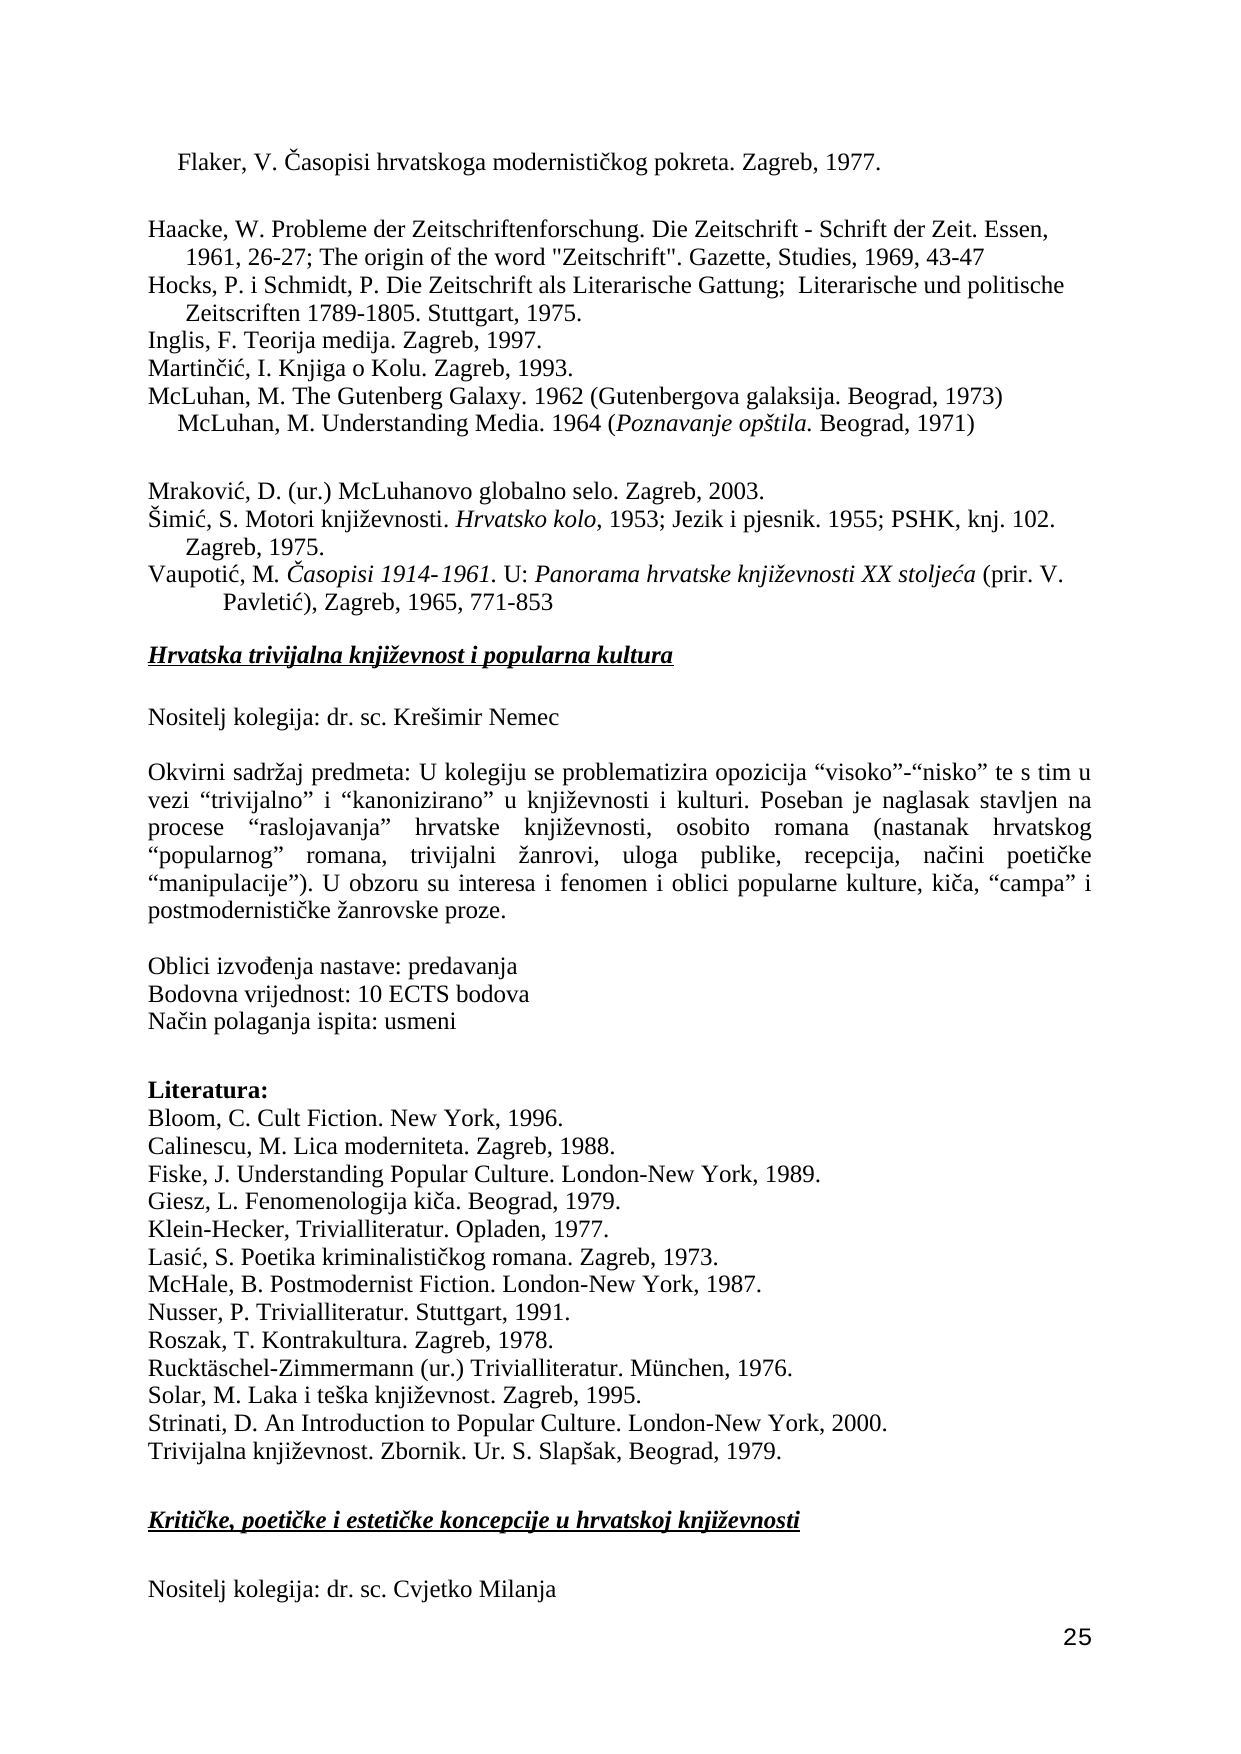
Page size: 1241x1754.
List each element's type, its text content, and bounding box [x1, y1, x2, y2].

text Trivijalna književnost. Zbornik. Ur. S. Slapšak, Beograd, 1979. [148, 1437, 1092, 1464]
text Rucktäschel-Zimmermann (ur.) Trivialliteratur. München, 1976. [148, 1354, 1092, 1381]
text Pavletić), Zagreb, 1965, 771-853 [148, 588, 1092, 616]
text Okvirni sadržaj predmeta: U kolegiju se problematizira opozicija “visoko”-“nisko” te s tim u vezi “trivijalno” i “kanonizirano” u književnosti i kulturi. Poseban je naglasak stavljen na procese “raslojavanja” hrvatske književnosti, osobito romana (nastanak hrvatskog “popularnog” romana, trivijalni žanrovi, uloga publike, recepcija, načini poetičke “manipulacije”). U obzoru su interesa i fenomen i oblici popularne kulture, kiča, “campa” i postmodernističke žanrovske proze. [148, 758, 1092, 924]
text McLuhan, M. Understanding Media. 1964 (Poznavanje opštila. Beograd, 1971) [177, 409, 1092, 437]
text Klein-Hecker, Trivialliteratur. Opladen, 1977. [148, 1215, 1092, 1243]
text McHale, B. Postmodernist Fiction. London-New York, 1987. [148, 1271, 1092, 1298]
text Haacke, W. Probleme der Zeitschriftenforschung. Die Zeitschrift - Schrift der Zeit. Essen, [148, 216, 1092, 243]
text Calinescu, M. Lica moderniteta. Zagreb, 1988. [148, 1132, 1092, 1160]
subtitle Hrvatska trivijalna književnost i popularna kultura [148, 641, 1092, 669]
text Nusser, P. Trivialliteratur. Stuttgart, 1991. [148, 1298, 1092, 1326]
text Roszak, T. Kontrakultura. Zagreb, 1978. [148, 1326, 1092, 1354]
text Literatura: [148, 1077, 1092, 1104]
text Bodovna vrijednost: 10 ECTS bodova [148, 980, 1092, 1007]
text Lasić, S. Poetika kriminalističkog romana. Zagreb, 1973. [148, 1243, 1092, 1271]
text 1961, 26-27; The origin of the word "Zeitschrift". Gazette, Studies, 1969, 43-47 [148, 243, 1092, 271]
text Solar, M. Laka i teška književnost. Zagreb, 1995. [148, 1381, 1092, 1409]
text Flaker, V. Časopisi hrvatskoga modernističkog pokreta. Zagreb, 1977. [177, 148, 1092, 175]
text Zeitscriften 1789-1805. Stuttgart, 1975. [148, 299, 1092, 326]
text Nositelj kolegija: dr. sc. Cvjetko Milanja [148, 1575, 1092, 1603]
text Način polaganja ispita: usmeni [148, 1007, 1092, 1035]
text Vaupotić, M. Časopisi 1914‑1961. U: Panorama hrvatske književnosti XX stoljeća (prir. V. [148, 561, 1092, 588]
text Hocks, P. i Schmidt, P. Die Zeitschrift als Literarische Gattung; Literarische und politische [148, 271, 1092, 299]
text Zagreb, 1975. [148, 533, 1092, 561]
text McLuhan, M. The Gutenberg Galaxy. 1962 (Gutenbergova galaksija. Beograd, 1973) [148, 382, 1092, 409]
text Kritičke, poetičke i estetičke koncepcije u hrvatskoj književnosti [148, 1506, 1092, 1534]
text Oblici izvođenja nastave: predavanja [148, 952, 1092, 980]
text Martinčić, I. Knjiga o Kolu. Zagreb, 1993. [148, 354, 1092, 382]
text Fiske, J. Understanding Popular Culture. London-New York, 1989. [148, 1160, 1092, 1187]
text Mraković, D. (ur.) McLuhanovo globalno selo. Zagreb, 2003. [148, 477, 1092, 505]
text Šimić, S. Motori književnosti. Hrvatsko kolo, 1953; Jezik i pjesnik. 1955; PSHK, knj. 102. [148, 505, 1092, 533]
text Bloom, C. Cult Fiction. New York, 1996. [148, 1104, 1092, 1132]
text Giesz, L. Fenomenologija kiča. Beograd, 1979. [148, 1187, 1092, 1215]
text Strinati, D. An Introduction to Popular Culture. London-New York, 2000. [148, 1409, 1092, 1437]
text Inglis, F. Teorija medija. Zagreb, 1997. [148, 326, 1092, 354]
text Nositelj kolegija: dr. sc. Krešimir Nemec [148, 703, 1092, 730]
